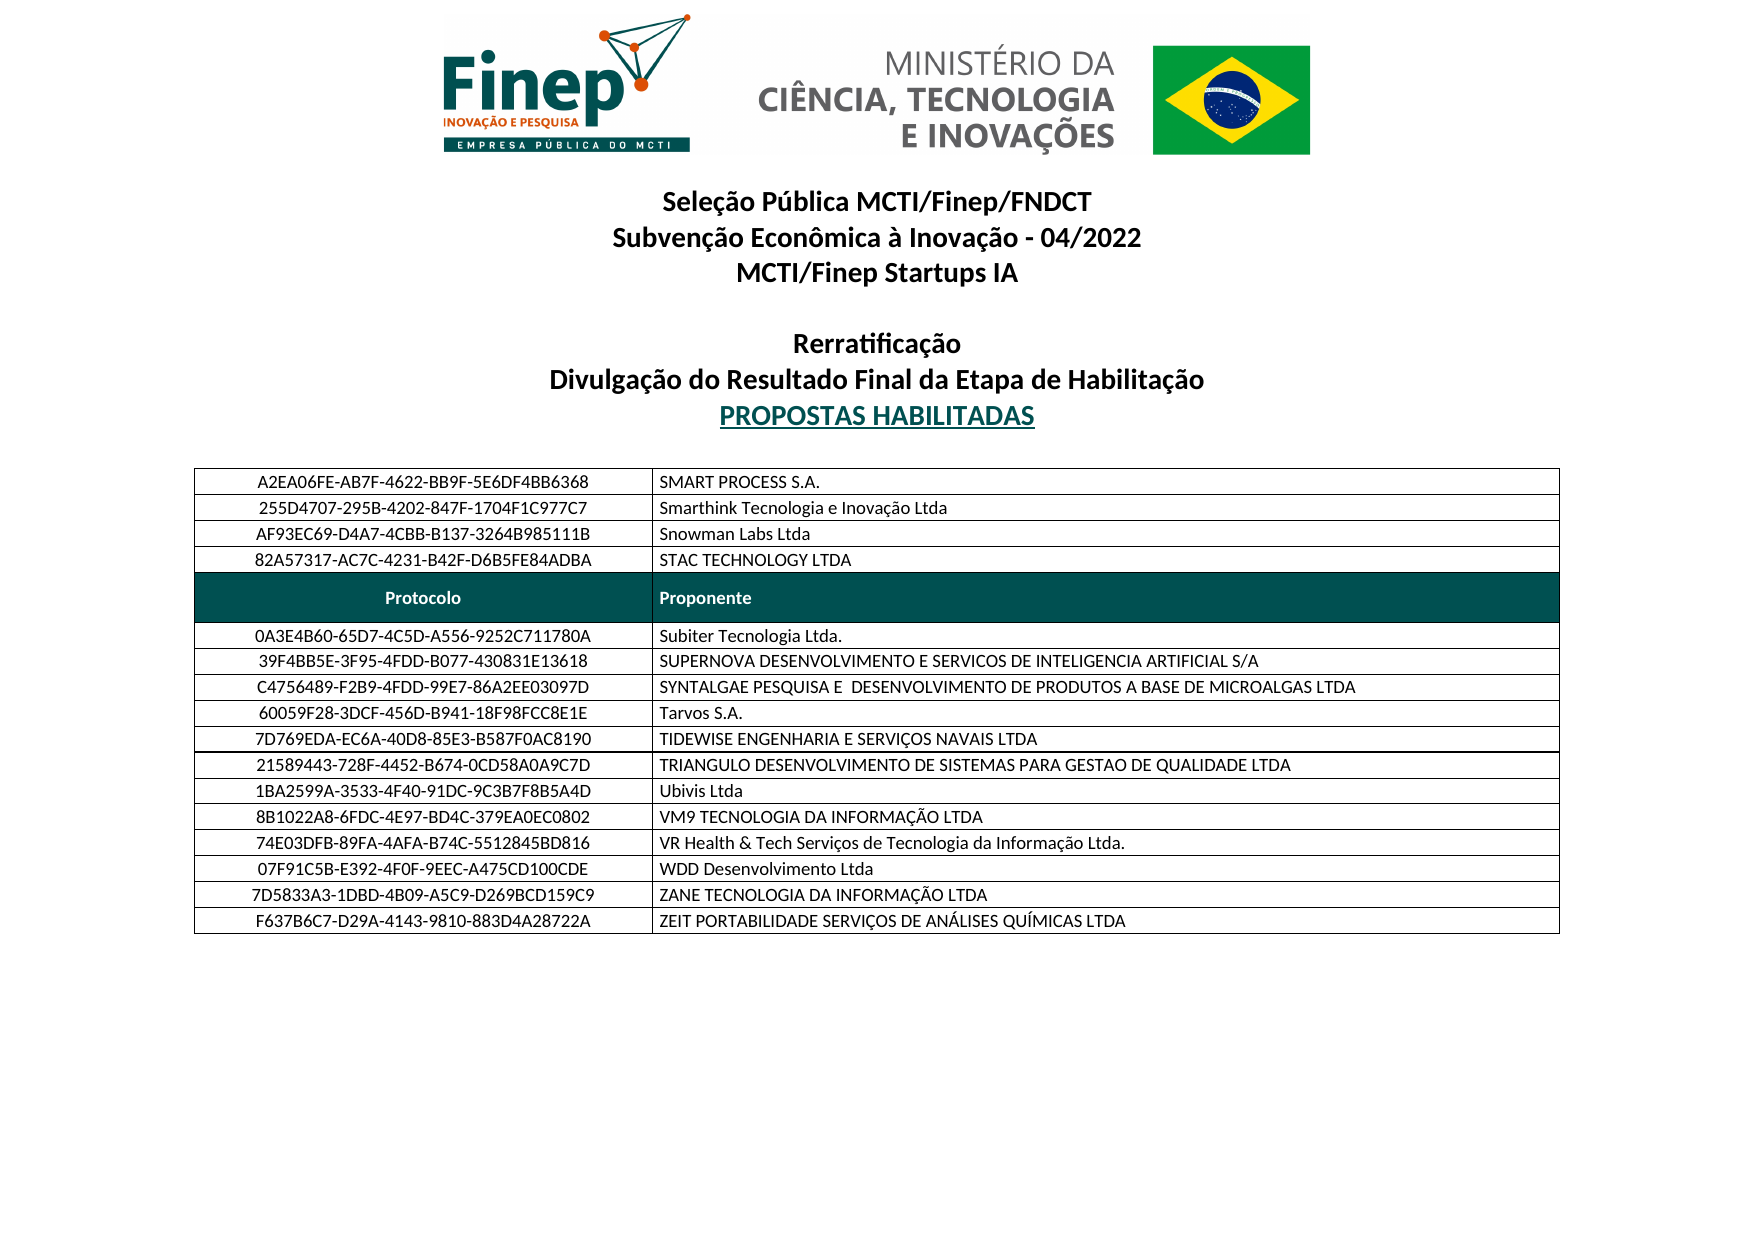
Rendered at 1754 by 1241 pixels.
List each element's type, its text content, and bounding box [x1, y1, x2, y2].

table_cell C4756489-F2B9-4FDD-99E7-86A2EE03097D [195, 675, 652, 699]
table_cell Ubivis Ltda [653, 779, 1559, 803]
table_cell 21589443-728F-4452-B674-0CD58A0A9C7D [195, 753, 652, 777]
table_cell 8B1022A8-6FDC-4E97-BD4C-379EA0EC0802 [195, 804, 652, 829]
table_cell A2EA06FE-AB7F-4622-BB9F-5E6DF4BB6368 [195, 469, 652, 494]
table_cell 07F91C5B-E392-4F0F-9EEC-A475CD100CDE [195, 856, 652, 881]
table_cell F637B6C7-D29A-4143-9810-883D4A28722A [195, 908, 652, 933]
table_cell 1BA2599A-3533-4F40-91DC-9C3B7F8B5A4D [195, 779, 652, 803]
table_cell 39F4BB5E-3F95-4FDD-B077-430831E13618 [195, 649, 652, 674]
table_cell ZEIT PORTABILIDADE SERVIÇOS DE ANÁLISES QUÍMICAS LTDA [653, 908, 1559, 933]
table_cell Subiter Tecnologia Ltda. [653, 623, 1559, 648]
table_cell TIDEWISE ENGENHARIA E SERVIÇOS NAVAIS LTDA [653, 727, 1559, 751]
table_cell 82A57317-AC7C-4231-B42F-D6B5FE84ADBA [195, 547, 652, 572]
table_cell WDD Desenvolvimento Ltda [653, 856, 1559, 881]
table_cell SYNTALGAE PESQUISA E DESENVOLVIMENTO DE PRODUTOS A BASE DE MICROALGAS LTDA [653, 675, 1559, 699]
table_cell SUPERNOVA DESENVOLVIMENTO E SERVICOS DE INTELIGENCIA ARTIFICIAL S/A [653, 649, 1559, 674]
table_cell TRIANGULO DESENVOLVIMENTO DE SISTEMAS PARA GESTAO DE QUALIDADE LTDA [653, 753, 1559, 777]
table_cell 255D4707-295B-4202-847F-1704F1C977C7 [195, 495, 652, 520]
table_cell AF93EC69-D4A7-4CBB-B137-3264B985111B [195, 521, 652, 546]
table_cell STAC TECHNOLOGY LTDA [653, 547, 1559, 572]
table_cell VR Health & Tech Serviços de Tecnologia da Informação Ltda. [653, 830, 1559, 855]
table_cell Proponente [653, 573, 1559, 622]
table_cell Smarthink Tecnologia e Inovação Ltda [653, 495, 1559, 520]
table_cell 60059F28-3DCF-456D-B941-18F98FCC8E1E [195, 701, 652, 726]
table_cell ZANE TECNOLOGIA DA INFORMAÇÃO LTDA [653, 882, 1559, 907]
table_cell Tarvos S.A. [653, 701, 1559, 726]
table_cell 7D769EDA-EC6A-40D8-85E3-B587F0AC8190 [195, 727, 652, 751]
table_cell 7D5833A3-1DBD-4B09-A5C9-D269BCD159C9 [195, 882, 652, 907]
table_cell SMART PROCESS S.A. [653, 469, 1559, 494]
table_cell VM9 TECNOLOGIA DA INFORMAÇÃO LTDA [653, 804, 1559, 829]
table_cell 74E03DFB-89FA-4AFA-B74C-5512845BD816 [195, 830, 652, 855]
table_cell 0A3E4B60-65D7-4C5D-A556-9252C711780A [195, 623, 652, 648]
table_cell Protocolo [195, 573, 652, 622]
table_cell Snowman Labs Ltda [653, 521, 1559, 546]
